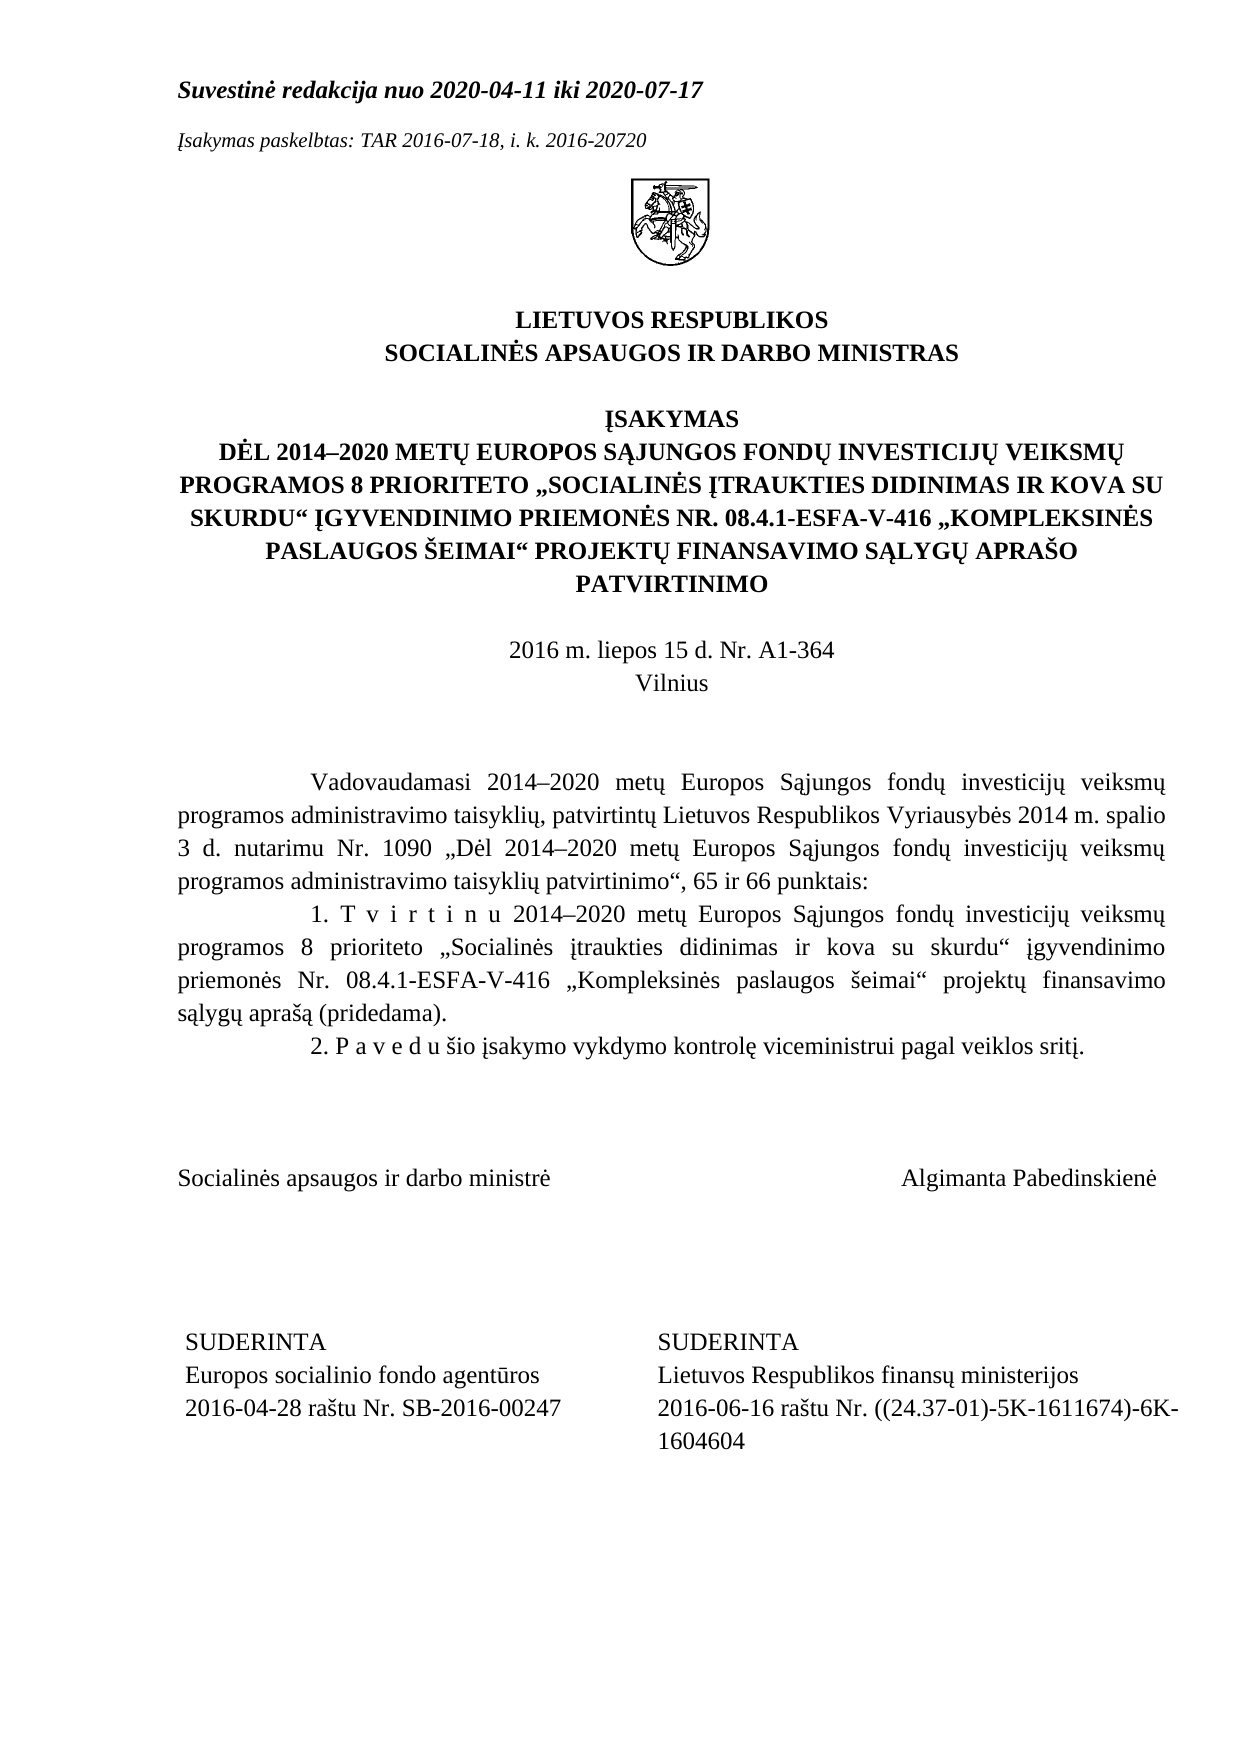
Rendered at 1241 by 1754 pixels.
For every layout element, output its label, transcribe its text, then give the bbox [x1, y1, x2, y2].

text Vadovaudamasi 2014–2020 metų Europos Sąjungos fondų investicijų veiksmų programos administravimo taisyklių, patvirtintų Lietuvos Respublikos Vyriausybės 2014 m. spalio 3 d. nutarimu Nr. 1090 „Dėl 2014–2020 metų Europos Sąjungos fondų investicijų veiksmų programos administravimo taisyklių patvirtinimo“, 65 ir 66 punktais: [177, 767, 1166, 895]
text SOCIALINĖS APSAUGOS IR DARBO MINISTRAS [177, 338, 1166, 367]
table_header SUDERINTA Lietuvos Respublikos finansų ministerijos 2016-06-16 raštu Nr. ((24.37-01)-5K-1611674)-6K-1604604 [646, 1327, 1207, 1459]
text Įsakymas paskelbtas: TAR 2016-07-18, i. k. 2016-20720 [177, 128, 1166, 152]
text Vilnius [177, 668, 1166, 697]
text ĮSAKYMAS [177, 404, 1166, 433]
text Suvestinė redakcija nuo 2020-04-11 iki 2020-07-17 [177, 75, 1166, 104]
text 2. P a v e d u šio įsakymo vykdymo kontrolę viceministrui pagal veiklos sritį. [177, 1031, 1166, 1060]
text 1. T v i r t i n u 2014–2020 metų Europos Sąjungos fondų investicijų veiksmų programos 8 prioriteto „Socialinės įtraukties didinimas ir kova su skurdu“ įgyvendinimo priemonės Nr. 08.4.1-ESFA-V-416 „Kompleksinės paslaugos šeimai“ projektų finansavimo sąlygų aprašą (pridedama). [177, 899, 1166, 1027]
text Socialinės apsaugos ir darbo ministrė Algimanta Pabedinskienė [177, 1163, 1166, 1192]
text LIETUVOS RESPUBLIKOS [177, 305, 1166, 334]
table_header SUDERINTA Europos socialinio fondo agentūros 2016-04-28 raštu Nr. SB-2016-00247 [174, 1327, 646, 1459]
text 2016 m. liepos 15 d. Nr. A1-364 [177, 635, 1166, 664]
text DĖL 2014–2020 METŲ EUROPOS SĄJUNGOS FONDŲ INVESTICIJŲ VEIKSMŲ PROGRAMOS 8 PRIORITETO „SOCIALINĖS ĮTRAUKTIES DIDINIMAS IR KOVA SU SKURDU“ ĮGYVENDINIMO PRIEMONĖS NR. 08.4.1-ESFA-V-416 „KOMPLEKSINĖS PASLAUGOS ŠEIMAI“ PROJEKTŲ FINANSAVIMO SĄLYGŲ APRAŠO PATVIRTINIMO [177, 437, 1166, 598]
